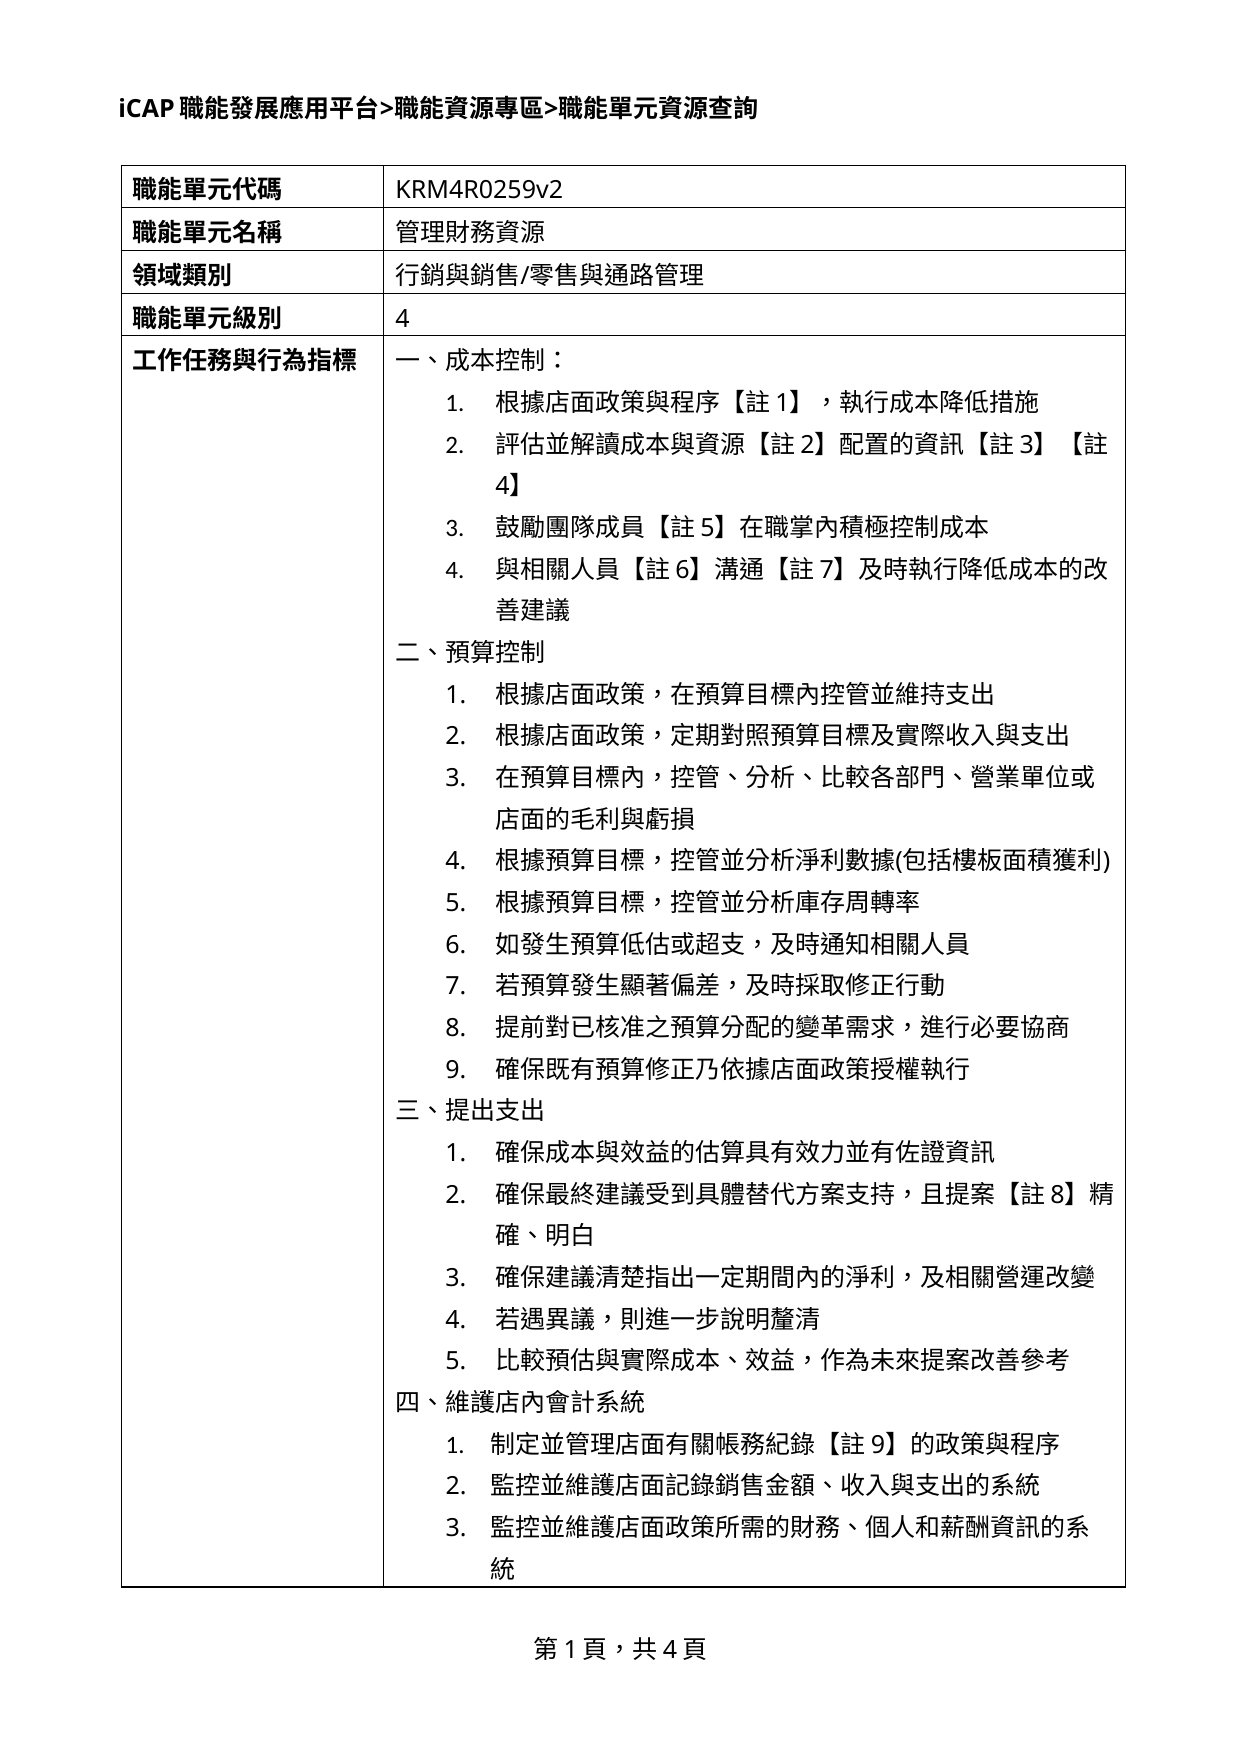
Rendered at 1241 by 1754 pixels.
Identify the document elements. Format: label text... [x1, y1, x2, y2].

table_header KRM4R0259v2 [384, 166, 1125, 207]
table_cell 領域類別 [122, 251, 383, 293]
table_cell 4 [384, 294, 1125, 335]
table_cell 職能單元名稱 [122, 208, 383, 250]
table_cell 職能單元級別 [122, 294, 383, 335]
table_cell 管理財務資源 [384, 208, 1125, 250]
table_cell 工作任務與行為指標 [122, 336, 383, 1586]
table_cell 一、成本控制： 根據店面政策與程序【註1】，執行成本降低措施 評估並解讀成本與資源【註2】配置的資訊【註3】【註4】 鼓勵團隊成員【註5】在職掌內積極控制成本 與相關人員【註6】溝通【註7】及時執行降低成本的改善建議 二、預算控制 根據店面政策，在預算目標內控管並維持支出 根據店面政策，定期對照預算目標及實際收入與支出 在預算目標內，控管、分析、比較各部門、營業單位或店面的毛利與虧損 根據預算目標，控管並分析淨利數據(包括樓板面積獲利) 根據預算目標，控管並分析庫存周轉率 如發生預算低估或超支，及時通知相關人員 若預算發生顯著偏差，及時採取修正行動 提前對已核准之預算分配的變革需求，進行必要協商 確保既有預算修正乃依據店面政策授權執行 三、提出支出 確保成本與效益的估算具有效力並有佐證資訊 確保最終建議受到具體替代方案支持，且提案【註8】精確、明白 確保建議清楚指出一定期間內的淨利，及相關營運改變 若遇異議，則進一步說明釐清 比較預估與實際成本、效益，作為未來提案改善參考 四、維護店內會計系統 制定並管理店面有關帳務紀錄【註9】的政策與程序 監控並維護店面記錄銷售金額、收入與支出的系統 監控並維護店面政策所需的財務、個人和薪酬資訊的系統 五、準備店內銷售預算 制定店面有關預算或目標金額【註10】的政策與程序 根據預算目標和店面政策來比較、分析、書面化並呈報預算與實際銷售收入、支出金額 按照店面政策，維持過往銷售預算或目標的準確記錄 正確並精準報告所提出的預算或目標 根據店面政策，說明預算提案報告差異理由 六、預算協商 依設定時程，進行預算協商以促進良好的溝通關係 確保預算協商反映整體企業政策和目標，並與經理人職掌的責任相關 針對不確定性或異議尋求釐清 及時通知所有相關人員預算決策 清楚且準確簡報，並以適當格式呈現，同時強調對店面營運的益處 [384, 336, 1125, 1586]
table_header 職能單元代碼 [122, 166, 383, 207]
table_cell 行銷與銷售/零售與通路管理 [384, 251, 1125, 293]
